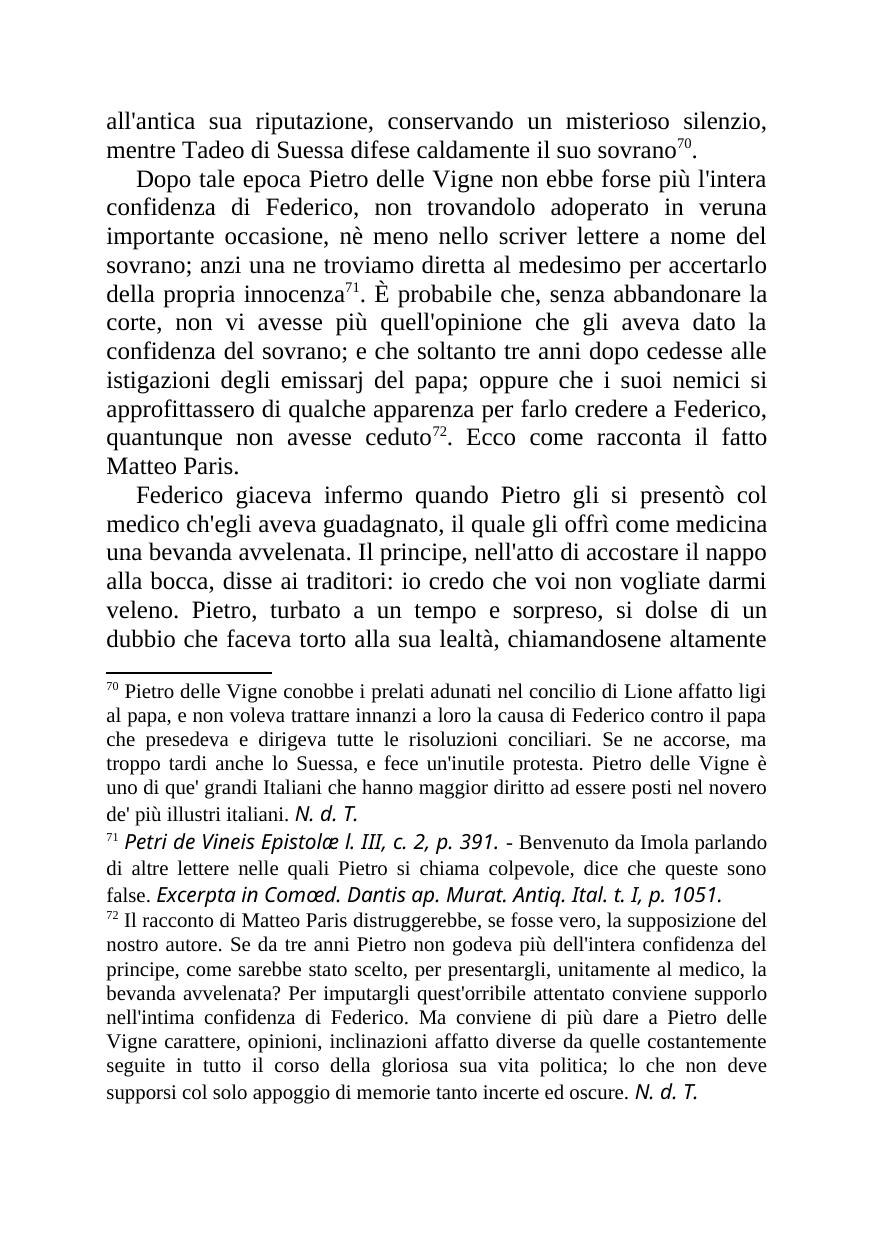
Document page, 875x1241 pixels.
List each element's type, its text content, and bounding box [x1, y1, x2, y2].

text Dopo tale epoca Pietro delle Vigne non ebbe forse più l'intera confidenza di Federico, non trovandolo adoperato in veruna importante occasione, nè meno nello scriver lettere a nome del sovrano; anzi una ne troviamo diretta al medesimo per accertarlo della propria innocenza. È probabile che, senza abbandonare la corte, non vi avesse più quell'opinione che gli aveva dato la confidenza del sovrano; e che soltanto tre anni dopo cedesse alle istigazioni degli emissarj del papa; oppure che i suoi nemici si approfittassero di qualche apparenza per farlo credere a Federico, quantunque non avesse ceduto. Ecco come racconta il fatto Matteo Paris. [106, 164, 768, 480]
text Pietro delle Vigne conobbe i prelati adunati nel concilio di Lione affatto ligi al papa, e non voleva trattare innanzi a loro la causa di Federico contro il papa che presedeva e dirigeva tutte le risoluzioni conciliari. Se ne accorse, ma troppo tardi anche lo Suessa, e fece un'inutile protesta. Pietro delle Vigne è uno di que' grandi Italiani che hanno maggior diritto ad essere posti nel novero de' più illustri italiani. N. d. T. [106, 679, 768, 827]
text Petri de Vineis Epistolæ l. III, c. 2, p. 391. - Benvenuto da Imola parlando di altre lettere nelle quali Pietro si chiama colpevole, dice che queste sono false. Excerpta in Comœd. Dantis ap. Murat. Antiq. Ital. t. I, p. 1051. [106, 827, 768, 908]
text Federico giaceva infermo quando Pietro gli si presentò col medico ch'egli aveva guadagnato, il quale gli offrì come medicina una bevanda avvelenata. Il principe, nell'atto di accostare il nappo alla bocca, disse ai traditori: io credo che voi non vogliate darmi veleno. Pietro, turbato a un tempo e sorpreso, si dolse di un dubbio che faceva torto alla sua lealtà, chiamandosene altamente [106, 480, 768, 652]
text Il racconto di Matteo Paris distruggerebbe, se fosse vero, la supposizione del nostro autore. Se da tre anni Pietro non godeva più dell'intera confidenza del principe, come sarebbe stato scelto, per presentargli, unitamente al medico, la bevanda avvelenata? Per imputargli quest'orribile attentato conviene supporlo nell'intima confidenza di Federico. Ma conviene di più dare a Pietro delle Vigne carattere, opinioni, inclinazioni affatto diverse da quelle costantemente seguite in tutto il corso della gloriosa sua vita politica; lo che non deve supporsi col solo appoggio di memorie tanto incerte ed oscure. N. d. T. [106, 908, 768, 1105]
text all'antica sua riputazione, conservando un misterioso silenzio, mentre Tadeo di Suessa difese caldamente il suo sovrano. [106, 106, 768, 164]
